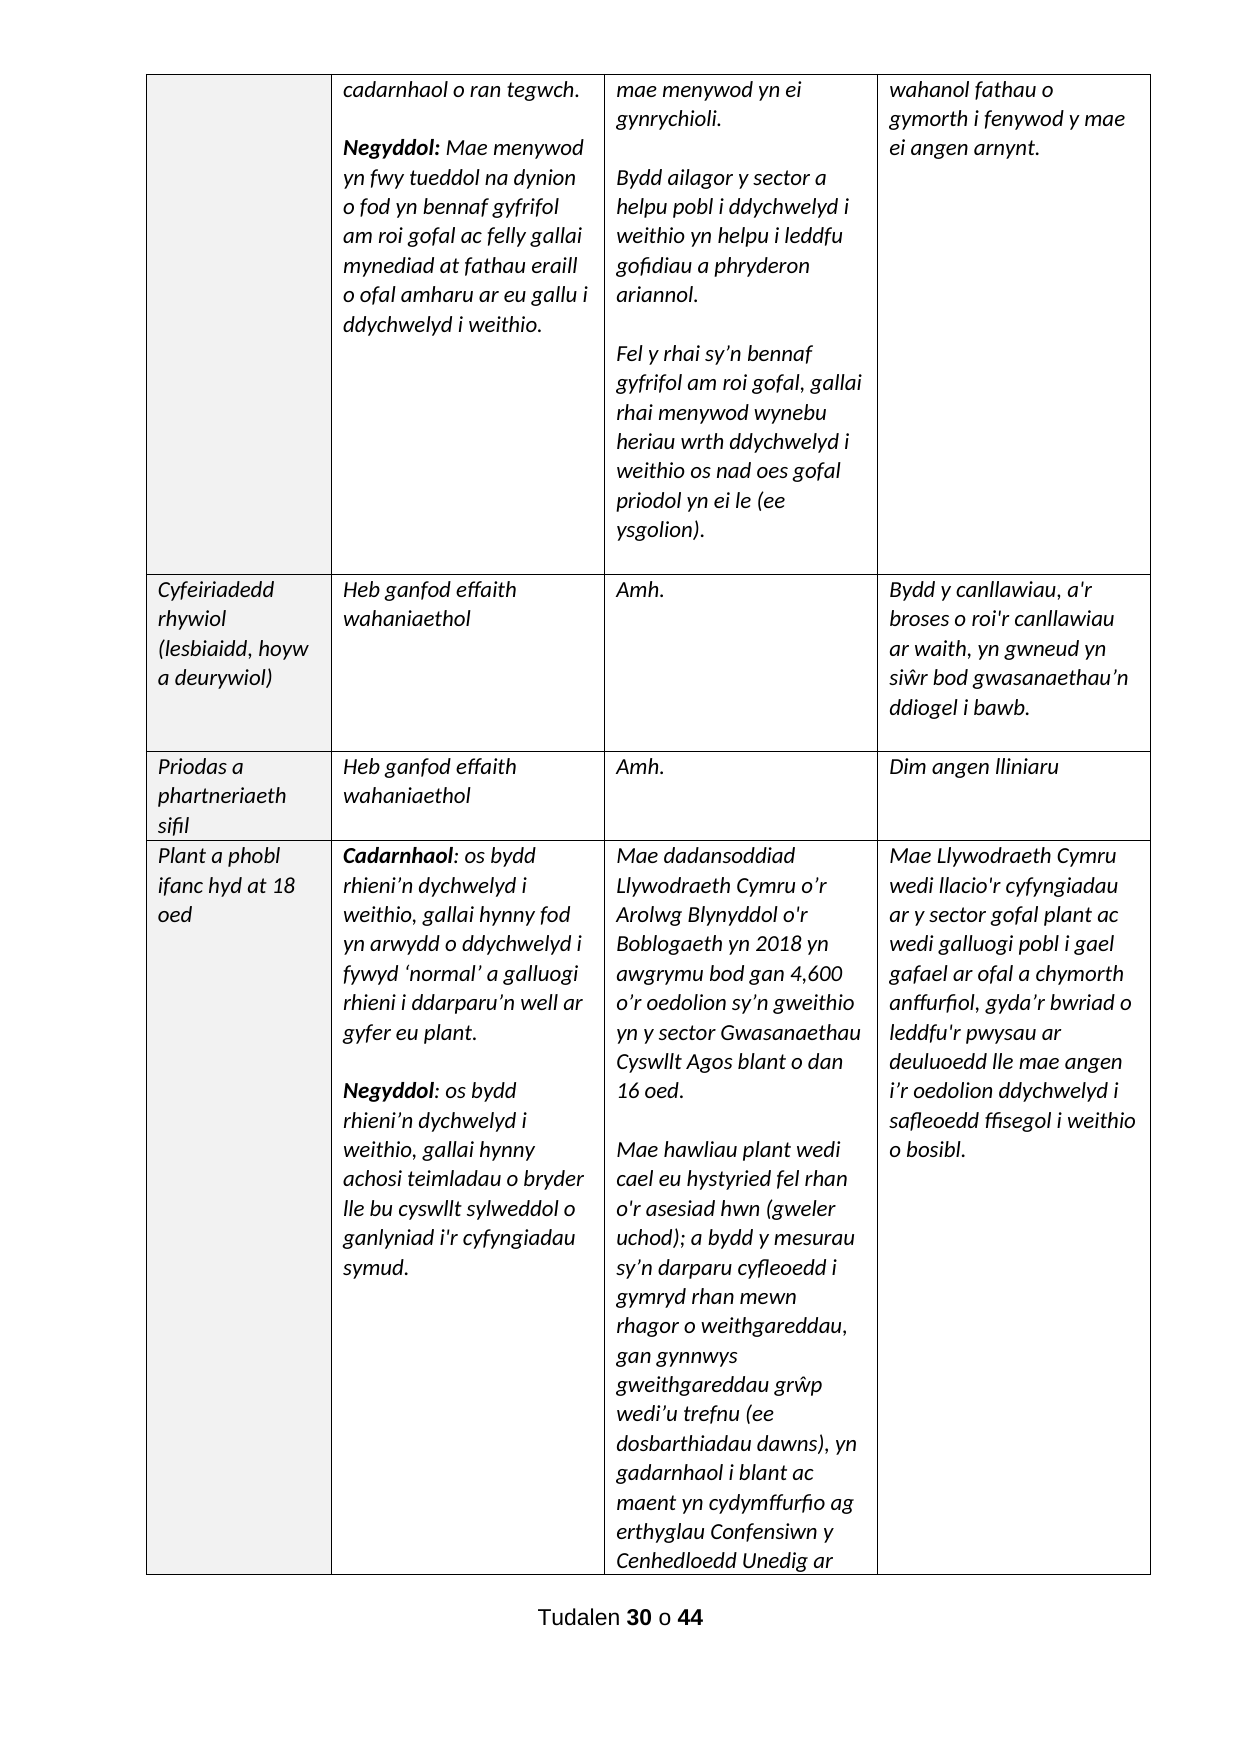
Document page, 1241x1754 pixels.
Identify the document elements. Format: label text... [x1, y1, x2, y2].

table_cell Priodas a phartneriaeth sifil [147, 752, 331, 840]
table_cell Heb ganfod effaith wahaniaethol [332, 752, 604, 840]
table_cell Bydd y canllawiau, a'r broses o roi'r canllawiau ar waith, yn gwneud yn siŵr bod gwasanaethau’n ddiogel i bawb. [878, 575, 1150, 751]
table_cell Dim angen lliniaru [878, 752, 1150, 840]
table_cell mae menywod yn ei gynrychioli. Bydd ailagor y sector a helpu pobl i ddychwelyd i weithio yn helpu i leddfu gofidiau a phryderon ariannol. Fel y rhai sy’n bennaf gyfrifol am roi gofal, gallai rhai menywod wynebu heriau wrth ddychwelyd i weithio os nad oes gofal priodol yn ei le (ee ysgolion). [605, 75, 877, 574]
table_cell Mae dadansoddiad Llywodraeth Cymru o’r Arolwg Blynyddol o'r Boblogaeth yn 2018 yn awgrymu bod gan 4,600 o’r oedolion sy’n gweithio yn y sector Gwasanaethau Cyswllt Agos blant o dan 16 oed. Mae hawliau plant wedi cael eu hystyried fel rhan o'r asesiad hwn (gweler uchod); a bydd y mesurau sy’n darparu cyfleoedd i gymryd rhan mewn rhagor o weithgareddau, gan gynnwys gweithgareddau grŵp wedi’u trefnu (ee dosbarthiadau dawns), yn gadarnhaol i blant ac maent yn cydymffurfio ag erthyglau Confensiwn y Cenhedloedd Unedig ar [605, 841, 877, 1574]
table_cell Mae Llywodraeth Cymru wedi llacio'r cyfyngiadau ar y sector gofal plant ac wedi galluogi pobl i gael gafael ar ofal a chymorth anffurfiol, gyda’r bwriad o leddfu'r pwysau ar deuluoedd lle mae angen i’r oedolion ddychwelyd i safleoedd ffisegol i weithio o bosibl. [878, 841, 1150, 1574]
table_cell [147, 75, 331, 574]
table_cell wahanol fathau o gymorth i fenywod y mae ei angen arnynt. [878, 75, 1150, 574]
table_cell Amh. [605, 752, 877, 840]
table_cell Heb ganfod effaith wahaniaethol [332, 575, 604, 751]
table_cell Cadarnhaol: os bydd rhieni’n dychwelyd i weithio, gallai hynny fod yn arwydd o ddychwelyd i fywyd ‘normal’ a galluogi rhieni i ddarparu’n well ar gyfer eu plant. Negyddol: os bydd rhieni’n dychwelyd i weithio, gallai hynny achosi teimladau o bryder lle bu cyswllt sylweddol o ganlyniad i'r cyfyngiadau symud. [332, 841, 604, 1574]
table_cell Amh. [605, 575, 877, 751]
table_cell Plant a phobl ifanc hyd at 18 oed [147, 841, 331, 1574]
table_cell Cyfeiriadedd rhywiol (lesbiaidd, hoyw a deurywiol) [147, 575, 331, 751]
table_cell cadarnhaol o ran tegwch. Negyddol: Mae menywod yn fwy tueddol na dynion o fod yn bennaf gyfrifol am roi gofal ac felly gallai mynediad at fathau eraill o ofal amharu ar eu gallu i ddychwelyd i weithio. [332, 75, 604, 574]
